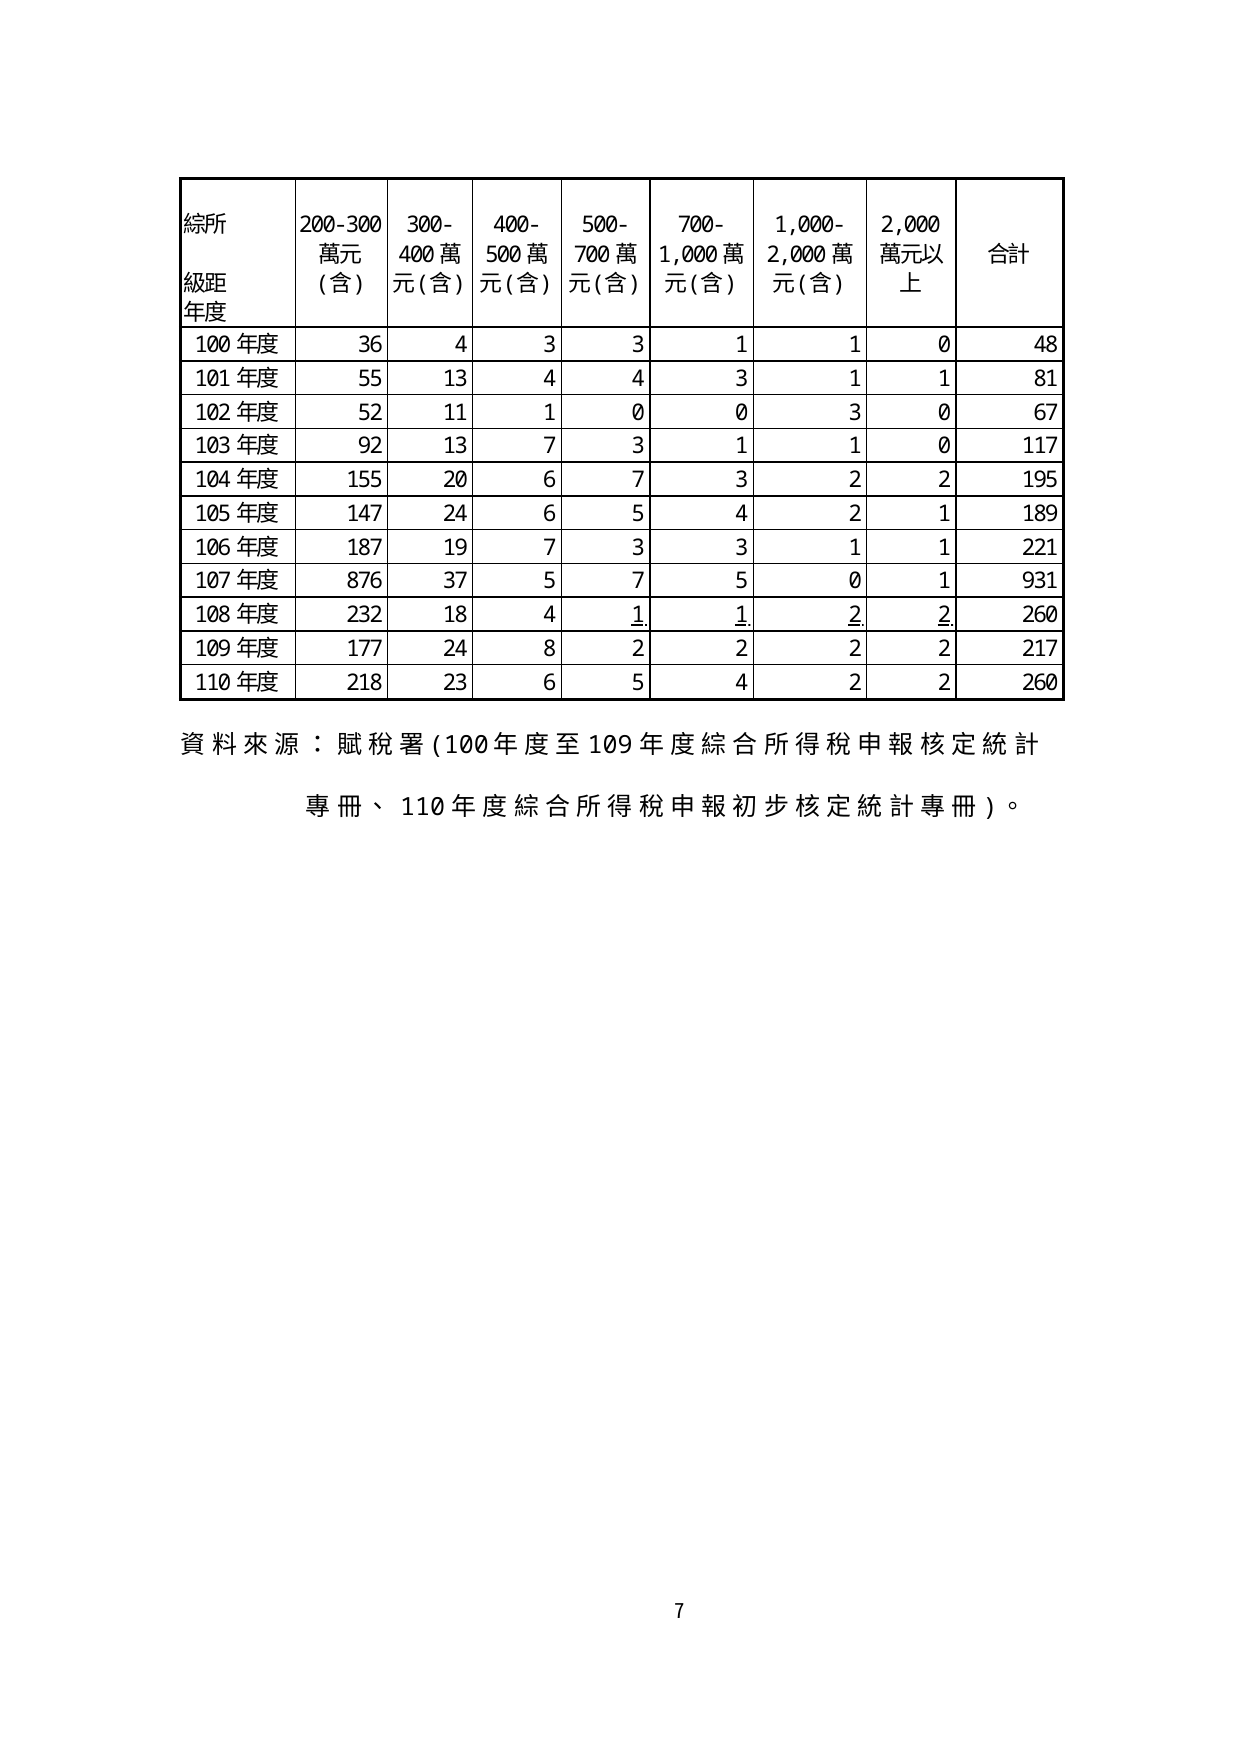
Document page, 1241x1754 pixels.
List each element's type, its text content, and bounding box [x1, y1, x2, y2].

table_cell 218 [296, 665, 387, 697]
table_cell 36 [296, 328, 387, 360]
table_cell 3 [651, 362, 753, 394]
table_cell 7 [473, 530, 561, 562]
table_cell 0 [651, 395, 753, 427]
table_cell 876 [296, 564, 387, 596]
table_cell 2 [651, 632, 753, 664]
table_cell 1 [867, 530, 955, 562]
table_cell 23 [388, 665, 472, 697]
table_cell 1 [754, 530, 866, 562]
table_cell 103年度 [182, 429, 295, 461]
table_cell 221 [957, 530, 1062, 562]
table_cell 2 [754, 632, 866, 664]
table_cell 1 [754, 328, 866, 360]
table_cell 1 [473, 395, 561, 427]
table_header 1,000-2,000萬元(含) [754, 180, 866, 326]
table_cell 7 [562, 564, 649, 596]
table_cell 100年度 [182, 328, 295, 360]
table_cell 2 [754, 665, 866, 697]
table_cell 11 [388, 395, 472, 427]
table_header 400-500萬元(含) [473, 180, 561, 326]
table_cell 1 [867, 497, 955, 529]
table_cell 13 [388, 429, 472, 461]
table_cell 1 [651, 598, 753, 630]
table_cell 0 [867, 328, 955, 360]
table_cell 3 [651, 530, 753, 562]
table_cell 109年度 [182, 632, 295, 664]
table_cell 4 [473, 598, 561, 630]
table_cell 5 [651, 564, 753, 596]
table_cell 217 [957, 632, 1062, 664]
table_cell 67 [957, 395, 1062, 427]
table_cell 187 [296, 530, 387, 562]
table_cell 0 [867, 395, 955, 427]
table_cell 24 [388, 497, 472, 529]
table_cell 107年度 [182, 564, 295, 596]
table_header 2,000萬元以上 [867, 180, 955, 326]
table_cell 3 [562, 530, 649, 562]
table_cell 52 [296, 395, 387, 427]
table_cell 20 [388, 463, 472, 495]
table_cell 1 [651, 429, 753, 461]
table_cell 147 [296, 497, 387, 529]
table_cell 2 [867, 463, 955, 495]
table_cell 105年度 [182, 497, 295, 529]
table_cell 1 [867, 362, 955, 394]
table_cell 1 [562, 598, 649, 630]
table_header 綜所 級距 年度 [182, 180, 295, 326]
table_cell 5 [562, 665, 649, 697]
table_cell 1 [867, 564, 955, 596]
table_cell 4 [651, 497, 753, 529]
table_cell 4 [388, 328, 472, 360]
table_cell 155 [296, 463, 387, 495]
table_cell 2 [867, 665, 955, 697]
table_cell 1 [754, 429, 866, 461]
table_cell 2 [562, 632, 649, 664]
table_cell 102年度 [182, 395, 295, 427]
table_cell 5 [562, 497, 649, 529]
table_cell 232 [296, 598, 387, 630]
table_cell 2 [867, 598, 955, 630]
table_cell 260 [957, 598, 1062, 630]
table_cell 189 [957, 497, 1062, 529]
table_cell 110年度 [182, 665, 295, 697]
table_cell 104年度 [182, 463, 295, 495]
table_header 500-700萬元(含) [562, 180, 649, 326]
table_cell 3 [562, 429, 649, 461]
table_cell 101年度 [182, 362, 295, 394]
text 資料來源：賦稅署(100年度至109年度綜合所得稅申報核定統計專冊、110年度綜合所得稅申報初步核定統計專冊)。 [177, 701, 1063, 826]
table_cell 2 [754, 598, 866, 630]
table_cell 3 [473, 328, 561, 360]
table_cell 6 [473, 665, 561, 697]
table_cell 6 [473, 463, 561, 495]
table_cell 48 [957, 328, 1062, 360]
table_cell 0 [867, 429, 955, 461]
table_cell 108年度 [182, 598, 295, 630]
table_cell 5 [473, 564, 561, 596]
table_cell 117 [957, 429, 1062, 461]
table_cell 13 [388, 362, 472, 394]
table_header 合計 [957, 180, 1062, 326]
table_cell 106年度 [182, 530, 295, 562]
table_cell 81 [957, 362, 1062, 394]
table_cell 24 [388, 632, 472, 664]
table_cell 1 [754, 362, 866, 394]
table_cell 1 [651, 328, 753, 360]
table_cell 260 [957, 665, 1062, 697]
table_cell 8 [473, 632, 561, 664]
table_cell 37 [388, 564, 472, 596]
table_cell 177 [296, 632, 387, 664]
table_header 300-400萬元(含) [388, 180, 472, 326]
table_header 200-300萬元(含) [296, 180, 387, 326]
table_cell 4 [473, 362, 561, 394]
table_cell 6 [473, 497, 561, 529]
table_cell 7 [473, 429, 561, 461]
table_cell 55 [296, 362, 387, 394]
table_cell 195 [957, 463, 1062, 495]
table_cell 3 [651, 463, 753, 495]
table_cell 3 [562, 328, 649, 360]
table_cell 4 [562, 362, 649, 394]
table_cell 0 [562, 395, 649, 427]
table_cell 0 [754, 564, 866, 596]
table_cell 92 [296, 429, 387, 461]
table_cell 3 [754, 395, 866, 427]
table_cell 2 [867, 632, 955, 664]
table_header 700-1,000萬元(含) [651, 180, 753, 326]
table_cell 19 [388, 530, 472, 562]
table_cell 4 [651, 665, 753, 697]
table_cell 2 [754, 463, 866, 495]
table_cell 931 [957, 564, 1062, 596]
table_cell 2 [754, 497, 866, 529]
table_cell 18 [388, 598, 472, 630]
table_cell 7 [562, 463, 649, 495]
